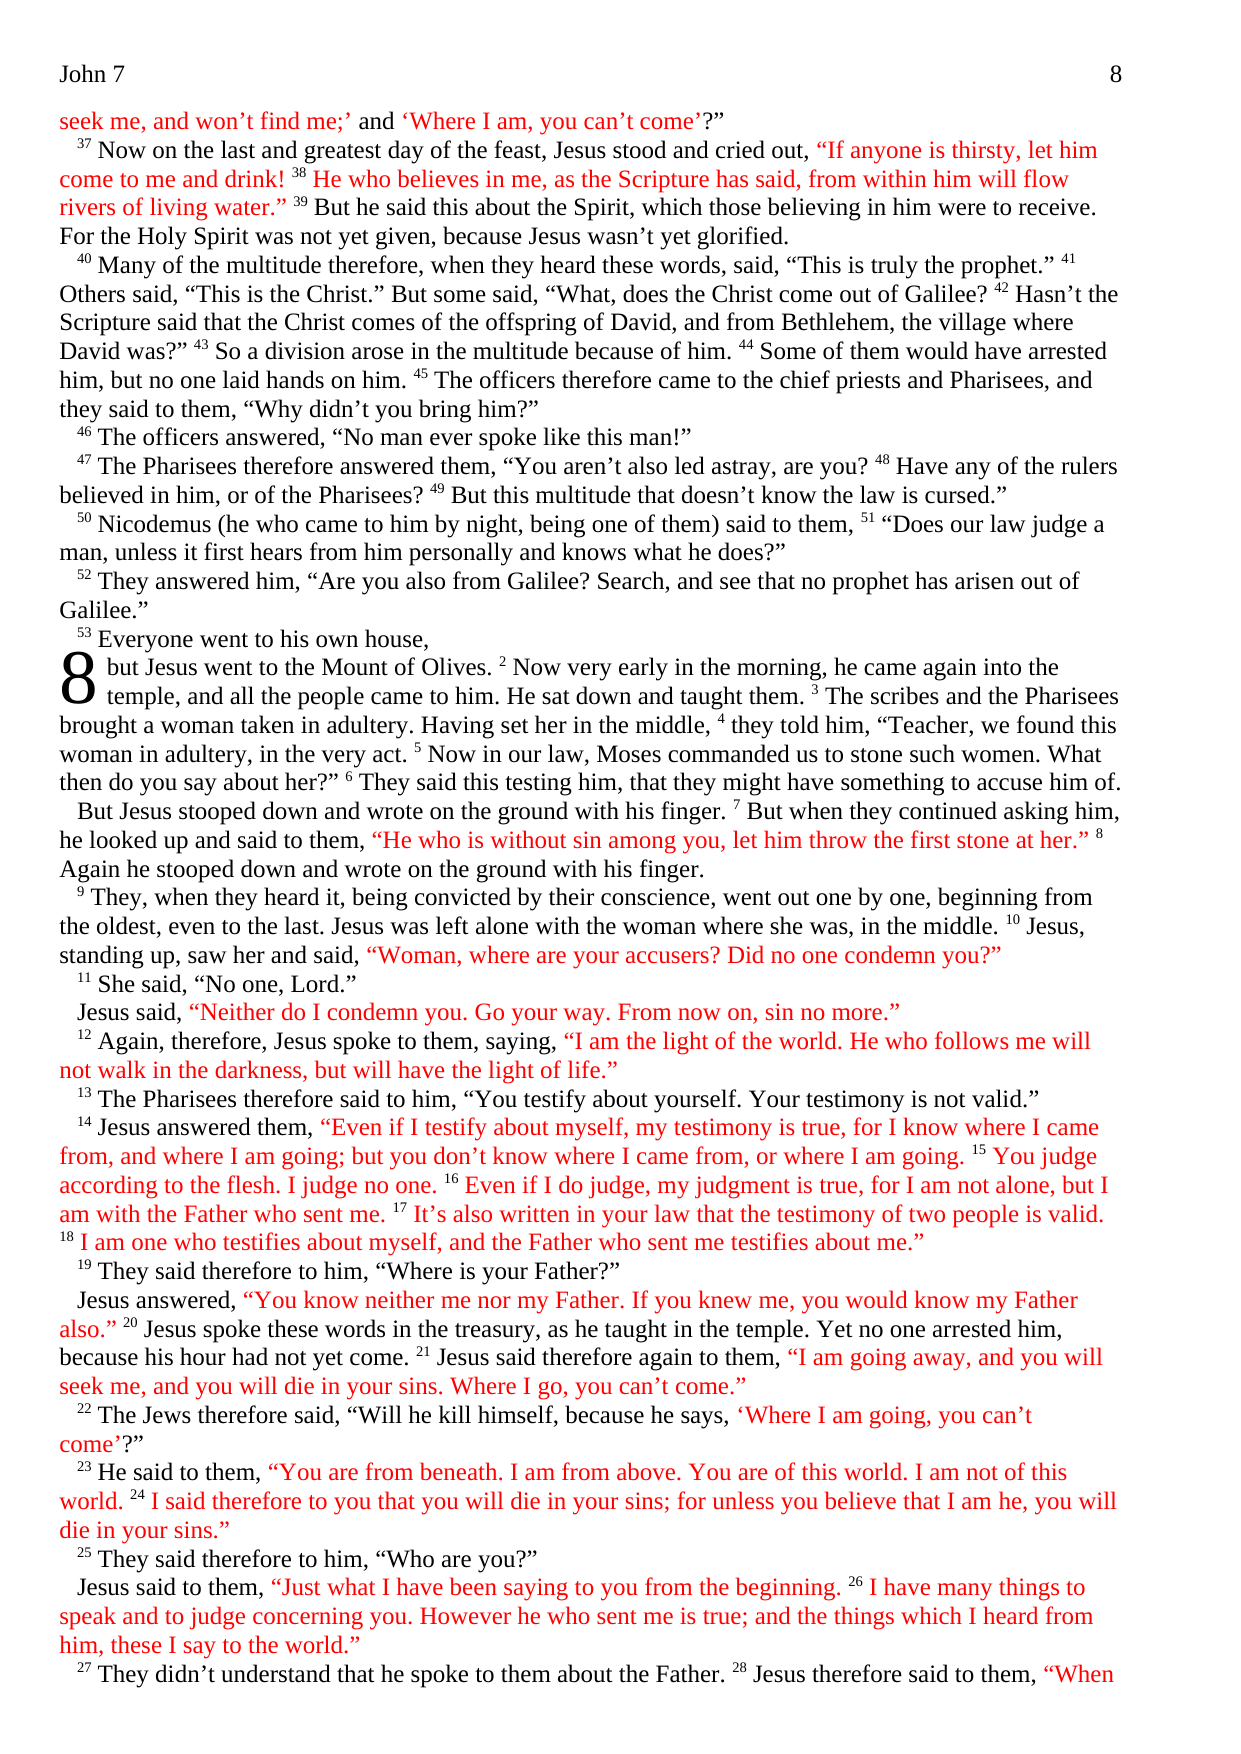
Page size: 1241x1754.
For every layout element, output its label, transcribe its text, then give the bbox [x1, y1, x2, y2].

text 25 They said therefore to him, “Who are you?” [59, 1544, 1122, 1572]
text 40 Many of the multitude therefore, when they heard these words, said, “This is truly the prophet.” 41 Others said, “This is the Christ.” But some said, “What, does the Christ come out of Galilee? 42 Hasn’t the Scripture said that the Christ comes of the offspring of David, and from Bethlehem, the village where David was?” 43 So a division arose in the multitude because of him. 44 Some of them would have arrested him, but no one laid hands on him. 45 The officers therefore came to the chief priests and Pharisees, and they said to them, “Why didn’t you bring him?” [59, 250, 1122, 422]
text 11 She said, “No one, Lord.” [59, 969, 1122, 997]
text 52 They answered him, “Are you also from Galilee? Search, and see that no prophet has arisen out of Galilee.” [59, 566, 1122, 624]
text 53 Everyone went to his own house, [59, 624, 1122, 652]
text 23 He said to them, “You are from beneath. I am from above. You are of this world. I am not of this world. 24 I said therefore to you that you will die in your sins; for unless you believe that I am he, you will die in your sins.” [59, 1457, 1122, 1544]
text 9 They, when they heard it, being convicted by their conscience, went out one by one, beginning from the oldest, even to the last. Jesus was left alone with the woman where she was, in the middle. 10 Jesus, standing up, saw her and said, “Woman, where are your accusers? Did no one condemn you?” [59, 882, 1122, 969]
text But Jesus stooped down and wrote on the ground with his finger. 7 But when they continued asking him, he looked up and said to them, “He who is without sin among you, let him throw the first stone at her.” 8 Again he stooped down and wrote on the ground with his finger. [59, 796, 1122, 882]
text Jesus said, “Neither do I condemn you. Go your way. From now on, sin no more.” [59, 997, 1122, 1026]
text 46 The officers answered, “No man ever spoke like this man!” [59, 422, 1122, 451]
text 8but Jesus went to the Mount of Olives. 2 Now very early in the morning, he came again into the temple, and all the people came to him. He sat down and taught them. 3 The scribes and the Pharisees brought a woman taken in adultery. Having set her in the middle, 4 they told him, “Teacher, we found this woman in adultery, in the very act. 5 Now in our law, Moses commanded us to stone such women. What then do you say about her?” 6 They said this testing him, that they might have something to accuse him of. [59, 652, 1122, 796]
text 14 Jesus answered them, “Even if I testify about myself, my testimony is true, for I know where I came from, and where I am going; but you don’t know where I came from, or where I am going. 15 You judge according to the flesh. I judge no one. 16 Even if I do judge, my judgment is true, for I am not alone, but I am with the Father who sent me. 17 It’s also written in your law that the testimony of two people is valid. 18 I am one who testifies about myself, and the Father who sent me testifies about me.” [59, 1112, 1122, 1256]
text 47 The Pharisees therefore answered them, “You aren’t also led astray, are you? 48 Have any of the rulers believed in him, or of the Pharisees? 49 But this multitude that doesn’t know the law is cursed.” [59, 451, 1122, 509]
text 13 The Pharisees therefore said to him, “You testify about yourself. Your testimony is not valid.” [59, 1084, 1122, 1112]
text 50 Nicodemus (he who came to him by night, being one of them) said to them, 51 “Does our law judge a man, unless it first hears from him personally and knows what he does?” [59, 509, 1122, 566]
text seek me, and won’t find me;’ and ‘Where I am, you can’t come’?” [59, 106, 1122, 135]
text 19 They said therefore to him, “Where is your Father?” [59, 1256, 1122, 1285]
text Jesus answered, “You know neither me nor my Father. If you knew me, you would know my Father also.” 20 Jesus spoke these words in the treasury, as he taught in the temple. Yet no one arrested him, because his hour had not yet come. 21 Jesus said therefore again to them, “I am going away, and you will seek me, and you will die in your sins. Where I go, you can’t come.” [59, 1285, 1122, 1400]
text 12 Again, therefore, Jesus spoke to them, saying, “I am the light of the world. He who follows me will not walk in the darkness, but will have the light of life.” [59, 1026, 1122, 1084]
text 22 The Jews therefore said, “Will he kill himself, because he says, ‘Where I am going, you can’t come’?” [59, 1400, 1122, 1457]
text 37 Now on the last and greatest day of the feast, Jesus stood and cried out, “If anyone is thirsty, let him come to me and drink! 38 He who believes in me, as the Scripture has said, from within him will flow rivers of living water.” 39 But he said this about the Spirit, which those believing in him were to receive. For the Holy Spirit was not yet given, because Jesus wasn’t yet glorified. [59, 135, 1122, 250]
text 27 They didn’t understand that he spoke to them about the Father. 28 Jesus therefore said to them, “When [59, 1659, 1122, 1687]
text Jesus said to them, “Just what I have been saying to you from the beginning. 26 I have many things to speak and to judge concerning you. However he who sent me is true; and the things which I heard from him, these I say to the world.” [59, 1572, 1122, 1659]
